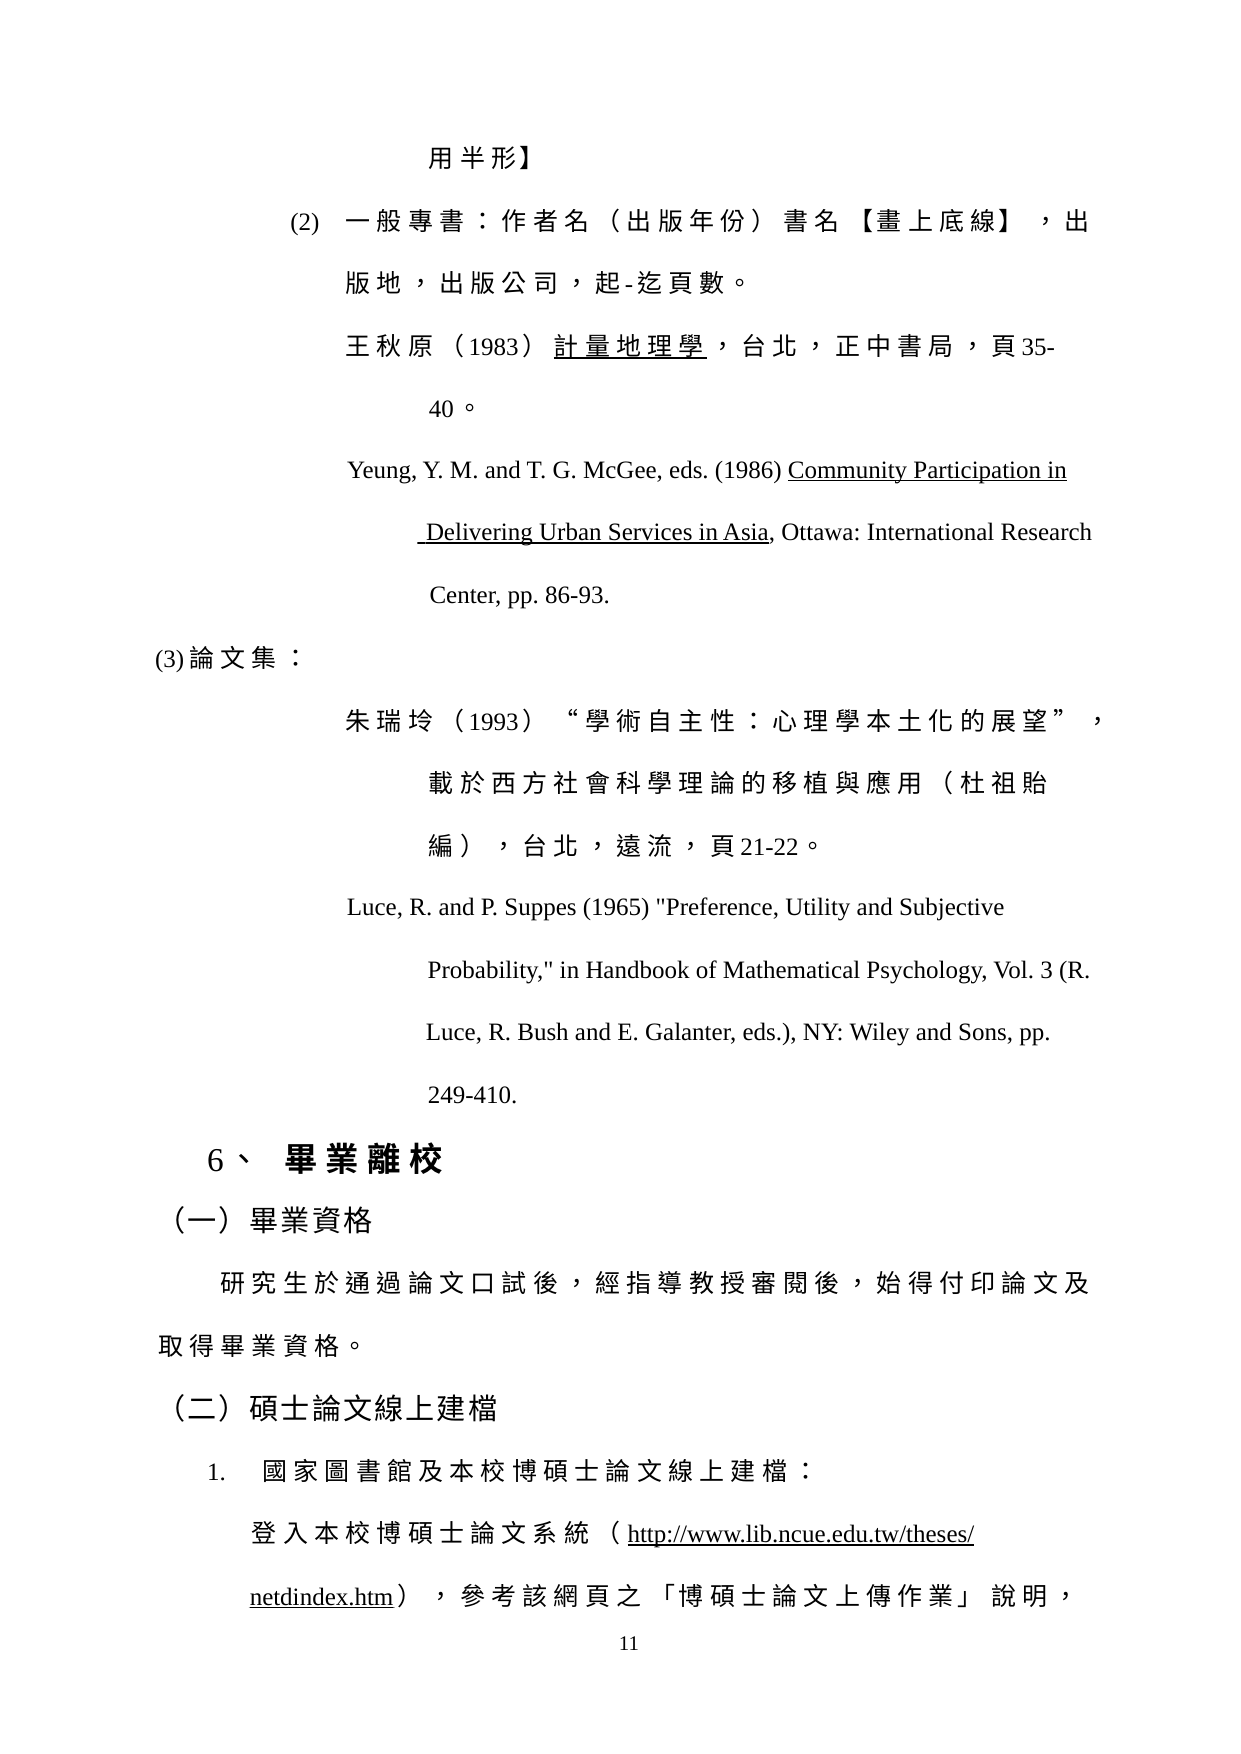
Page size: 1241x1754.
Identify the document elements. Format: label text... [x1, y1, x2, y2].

text 王秋原（1983）計量地理學，台北，正中書局，頁35-40。 [342, 302, 1100, 427]
text Yeung, Y. M. and T. G. McGee, eds. (1986) Community Participation in Delivering Urban Services in Asia, Ottawa: International Research Center, pp. 86-93. [342, 427, 1100, 615]
subtitle （一）畢業資格 [155, 1177, 1103, 1240]
list 論文集： [92, 615, 1103, 677]
subtitle 畢業離校 [205, 1115, 1103, 1177]
list 一般專書：作者名（出版年份）書名【畫上底線】，出版地，出版公司，起-迄頁數。 [286, 177, 1103, 302]
text 用半形】 [342, 115, 1100, 177]
text Luce, R. and P. Suppes (1965) "Preference, Utility and Subjective Probability," in Handbook of Mathematical Psychology, Vol. 3 (R. Luce, R. Bush and E. Galanter, eds.), NY: Wiley and Sons, pp. 249-410. [342, 865, 1100, 1115]
text 登入本校博碩士論文系統（http://www.lib.ncue.edu.tw/theses/netdindex.htm），參考該網頁之「博碩士論文上傳作業」說明，進行研究生線上輸入論文摘要及上傳論文全文PDF，並列印本校圖書館授權書(附表23)。建檔資料需經系辦公室查核通過後，方能辦理離校手續。 [248, 1490, 1103, 1615]
text 朱瑞坽（1993）“學術自主性：心理學本土化的展望”，載於西方社會科學理論的移植與應用（杜祖貽編），台北，遠流，頁21-22。 [342, 677, 1100, 865]
text 研究生於通過論文口試後，經指導教授審閱後，始得付印論文及取得畢業資格。 [155, 1240, 1100, 1365]
subtitle （二）碩士論文線上建檔 [155, 1365, 1103, 1427]
list 國家圖書館及本校博碩士論文線上建檔： [202, 1427, 1103, 1490]
